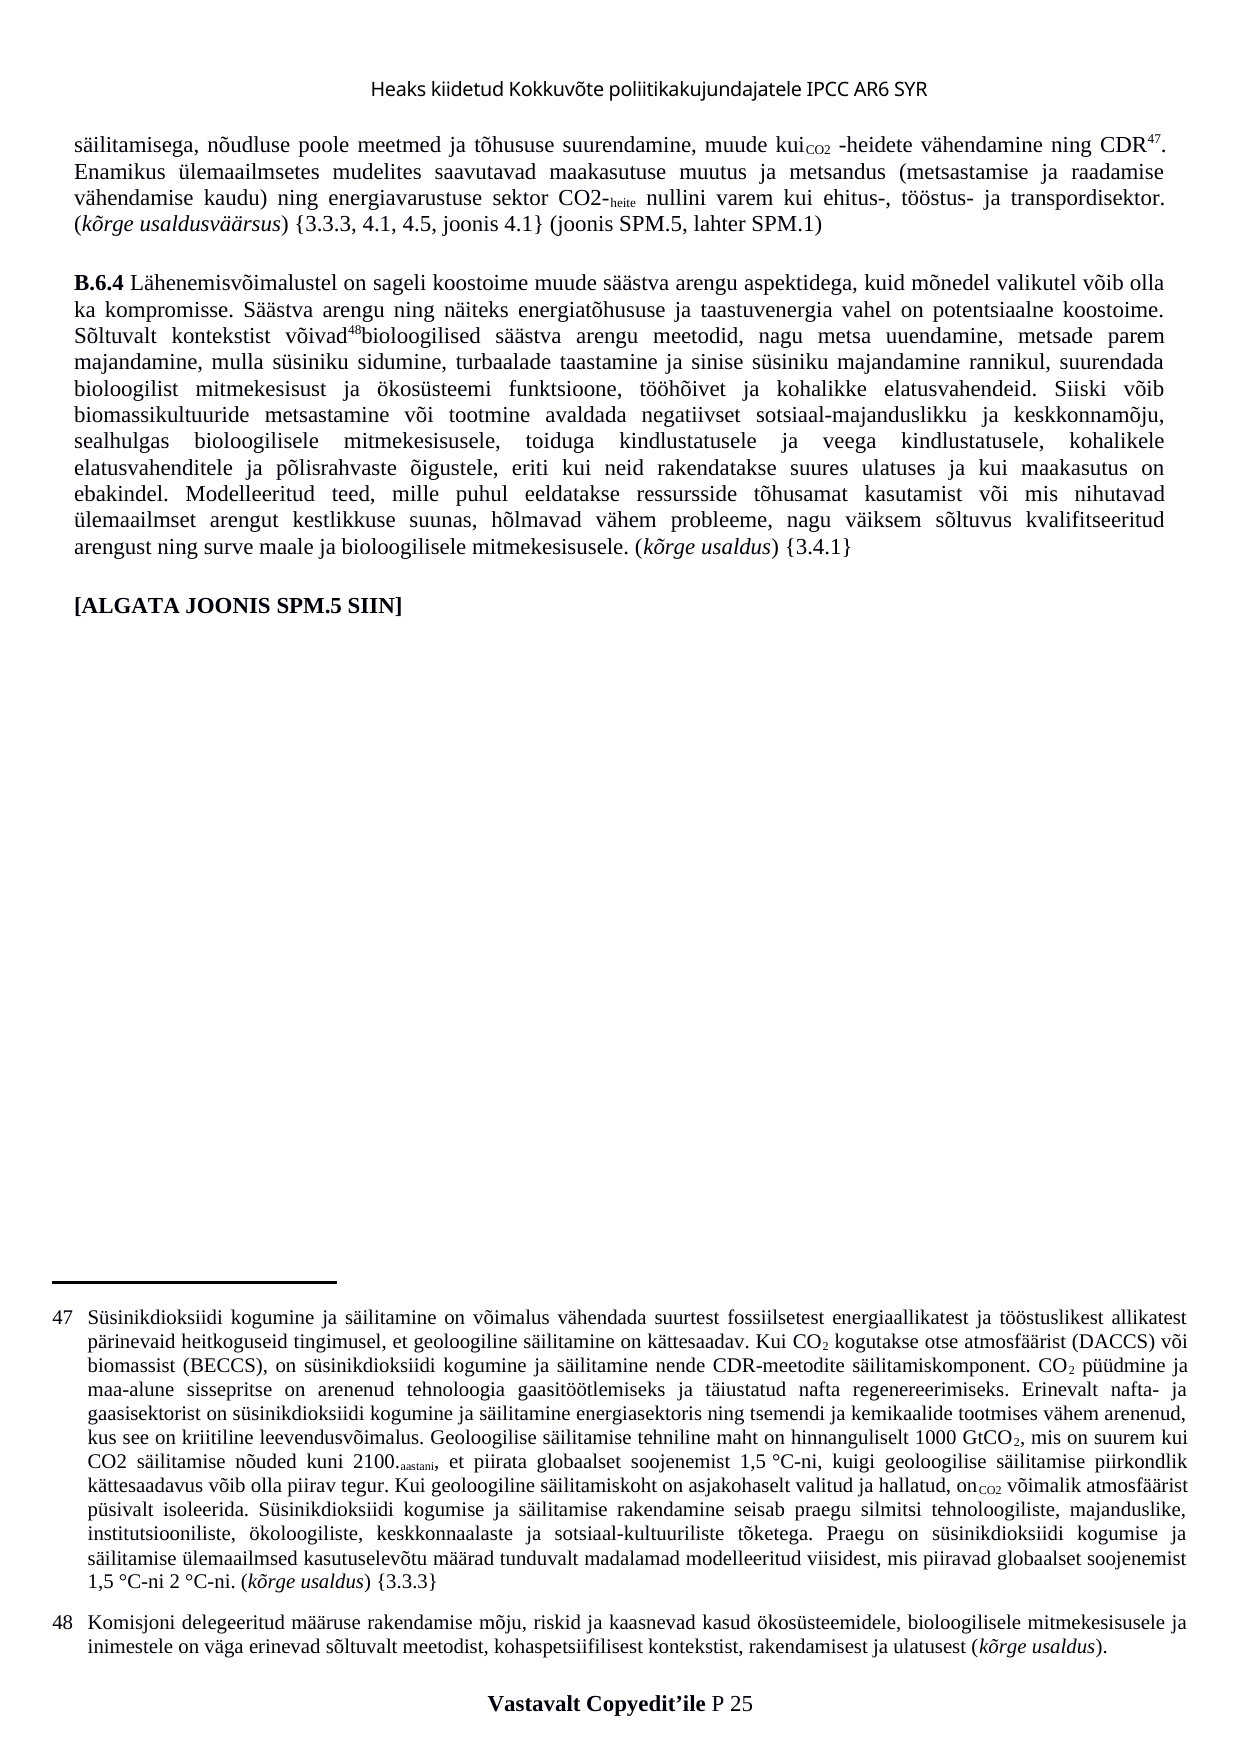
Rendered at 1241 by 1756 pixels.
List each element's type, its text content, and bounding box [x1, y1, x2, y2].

text säilitamisega, nõudluse poole meetmed ja tõhususe suurendamine, muude kuiCO2 -heidete vähendamine ning CDR. Enamikus ülemaailmsetes mudelites saavutavad maakasutuse muutus ja metsandus (metsastamise ja raadamise vähendamise kaudu) ning energiavarustuse sektor CO2-heite nullini varem kui ehitus-, tööstus- ja transpordisektor. (kõrge usaldusväärsus) {3.3.3, 4.1, 4.5, joonis 4.1} (joonis SPM.5, lahter SPM.1) [74, 131, 1166, 237]
text Komisjoni delegeeritud määruse rakendamise mõju, riskid ja kaasnevad kasud ökosüsteemidele, bioloogilisele mitmekesisusele ja inimestele on väga erinevad sõltuvalt meetodist, kohaspetsiifilisest kontekstist, rakendamisest ja ulatusest (kõrge usaldus). [52, 1610, 1188, 1658]
text [ALGATA JOONIS SPM.5 SIIN] [74, 592, 1166, 618]
text Süsinikdioksiidi kogumine ja säilitamine on võimalus vähendada suurtest fossiilsetest energiaallikatest ja tööstuslikest allikatest pärinevaid heitkoguseid tingimusel, et geoloogiline säilitamine on kättesaadav. Kui CO2 kogutakse otse atmosfäärist (DACCS) või biomassist (BECCS), on süsinikdioksiidi kogumine ja säilitamine nende CDR-meetodite säilitamiskomponent. CO2 püüdmine ja maa-alune sissepritse on arenenud tehnoloogia gaasitöötlemiseks ja täiustatud nafta regenereerimiseks. Erinevalt nafta- ja gaasisektorist on süsinikdioksiidi kogumine ja säilitamine energiasektoris ning tsemendi ja kemikaalide tootmises vähem arenenud, kus see on kriitiline leevendusvõimalus. Geoloogilise säilitamise tehniline maht on hinnanguliselt 1000 GtCO2, mis on suurem kui CO2 säilitamise nõuded kuni 2100.aastani, et piirata globaalset soojenemist 1,5 °C-ni, kuigi geoloogilise säilitamise piirkondlik kättesaadavus võib olla piirav tegur. Kui geoloogiline säilitamiskoht on asjakohaselt valitud ja hallatud, onCO2 võimalik atmosfäärist püsivalt isoleerida. Süsinikdioksiidi kogumise ja säilitamise rakendamine seisab praegu silmitsi tehnoloogiliste, majanduslike, institutsiooniliste, ökoloogiliste, keskkonnaalaste ja sotsiaal-kultuuriliste tõketega. Praegu on süsinikdioksiidi kogumise ja säilitamise ülemaailmsed kasutuselevõtu määrad tunduvalt madalamad modelleeritud viisidest, mis piiravad globaalset soojenemist 1,5 °C-ni 2 °C-ni. (kõrge usaldus) {3.3.3} [52, 1305, 1188, 1593]
text B.6.4 Lähenemisvõimalustel on sageli koostoime muude säästva arengu aspektidega, kuid mõnedel valikutel võib olla ka kompromisse. Säästva arengu ning näiteks energiatõhususe ja taastuvenergia vahel on potentsiaalne koostoime. Sõltuvalt kontekstist võivadbioloogilised säästva arengu meetodid, nagu metsa uuendamine, metsade parem majandamine, mulla süsiniku sidumine, turbaalade taastamine ja sinise süsiniku majandamine rannikul, suurendada bioloogilist mitmekesisust ja ökosüsteemi funktsioone, tööhõivet ja kohalikke elatusvahendeid. Siiski võib biomassikultuuride metsastamine või tootmine avaldada negatiivset sotsiaal-majanduslikku ja keskkonnamõju, sealhulgas bioloogilisele mitmekesisusele, toiduga kindlustatusele ja veega kindlustatusele, kohalikele elatusvahenditele ja põlisrahvaste õigustele, eriti kui neid rakendatakse suures ulatuses ja kui maakasutus on ebakindel. Modelleeritud teed, mille puhul eeldatakse ressursside tõhusamat kasutamist või mis nihutavad ülemaailmset arengut kestlikkuse suunas, hõlmavad vähem probleeme, nagu väiksem sõltuvus kvalifitseeritud arengust ning surve maale ja bioloogilisele mitmekesisusele. (kõrge usaldus) {3.4.1} [74, 269, 1166, 559]
